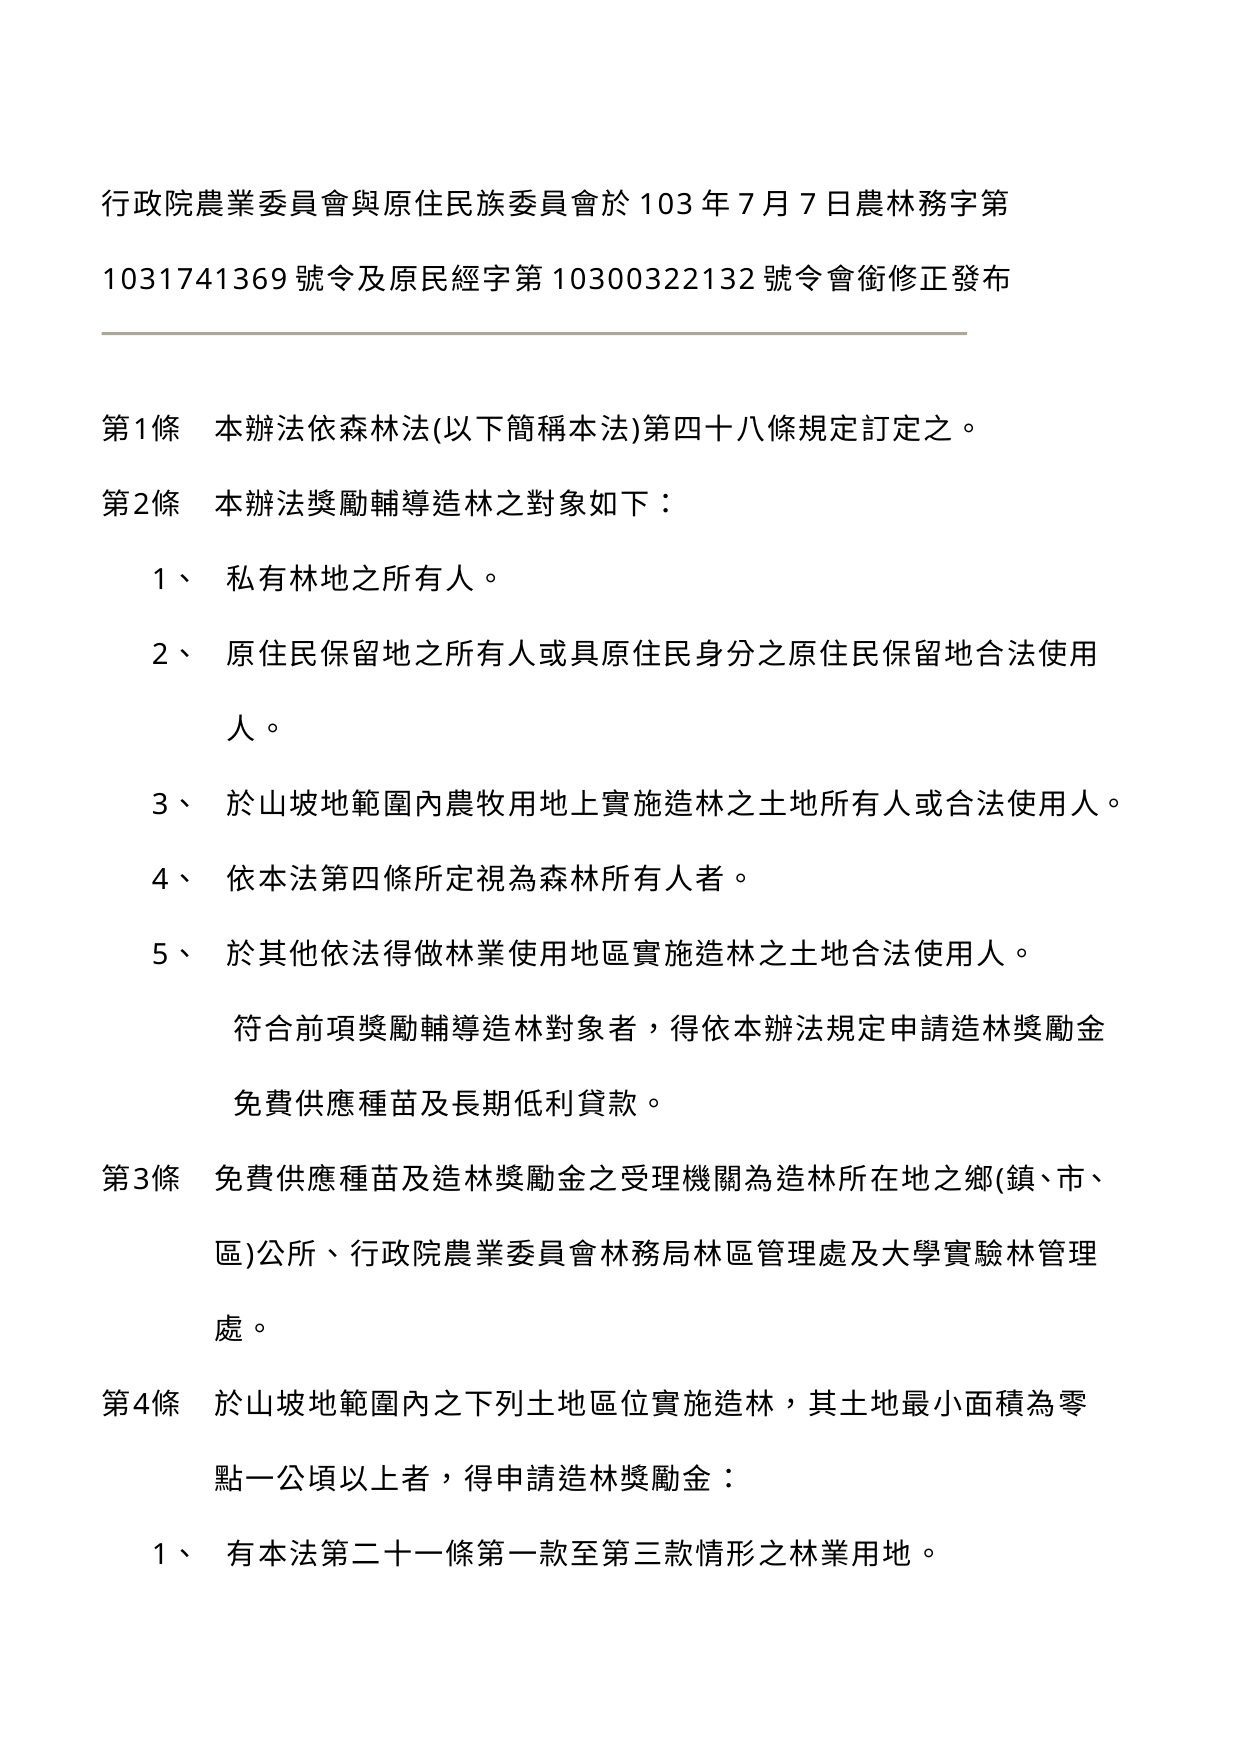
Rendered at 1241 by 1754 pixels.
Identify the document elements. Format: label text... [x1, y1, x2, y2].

list 本辦法依森林法(以下簡稱本法)第四十八條規定訂定之。 [102, 389, 1104, 464]
list 原住民保留地之所有人或具原住民身分之原住民保留地合法使用人。 [152, 614, 1104, 764]
list 依本法第四條所定視為森林所有人者。 [152, 839, 1104, 914]
text 符合前項獎勵輔導造林對象者，得依本辦法規定申請造林獎勵金、免費供應種苗及長期低利貸款。 [233, 989, 1104, 1139]
list 免費供應種苗及造林獎勵金之受理機關為造林所在地之鄉(鎮、市、區)公所、行政院農業委員會林務局林區管理處及大學實驗林管理處。 [102, 1139, 1104, 1364]
list 於其他依法得做林業使用地區實施造林之土地合法使用人。 [152, 914, 1104, 989]
list 有本法第二十一條第一款至第三款情形之林業用地。 [152, 1514, 1104, 1589]
list 於山坡地範圍內之下列土地區位實施造林，其土地最小面積為零點一公頃以上者，得申請造林獎勵金： [102, 1364, 1104, 1514]
list 於山坡地範圍內農牧用地上實施造林之土地所有人或合法使用人。 [152, 764, 1104, 839]
text 行政院農業委員會與原住民族委員會於103年7月7日農林務字第1031741369號令及原民經字第10300322132號令會銜修正發布 [102, 164, 1104, 314]
list 本辦法獎勵輔導造林之對象如下： [102, 464, 1104, 539]
list 私有林地之所有人。 [152, 539, 1104, 614]
